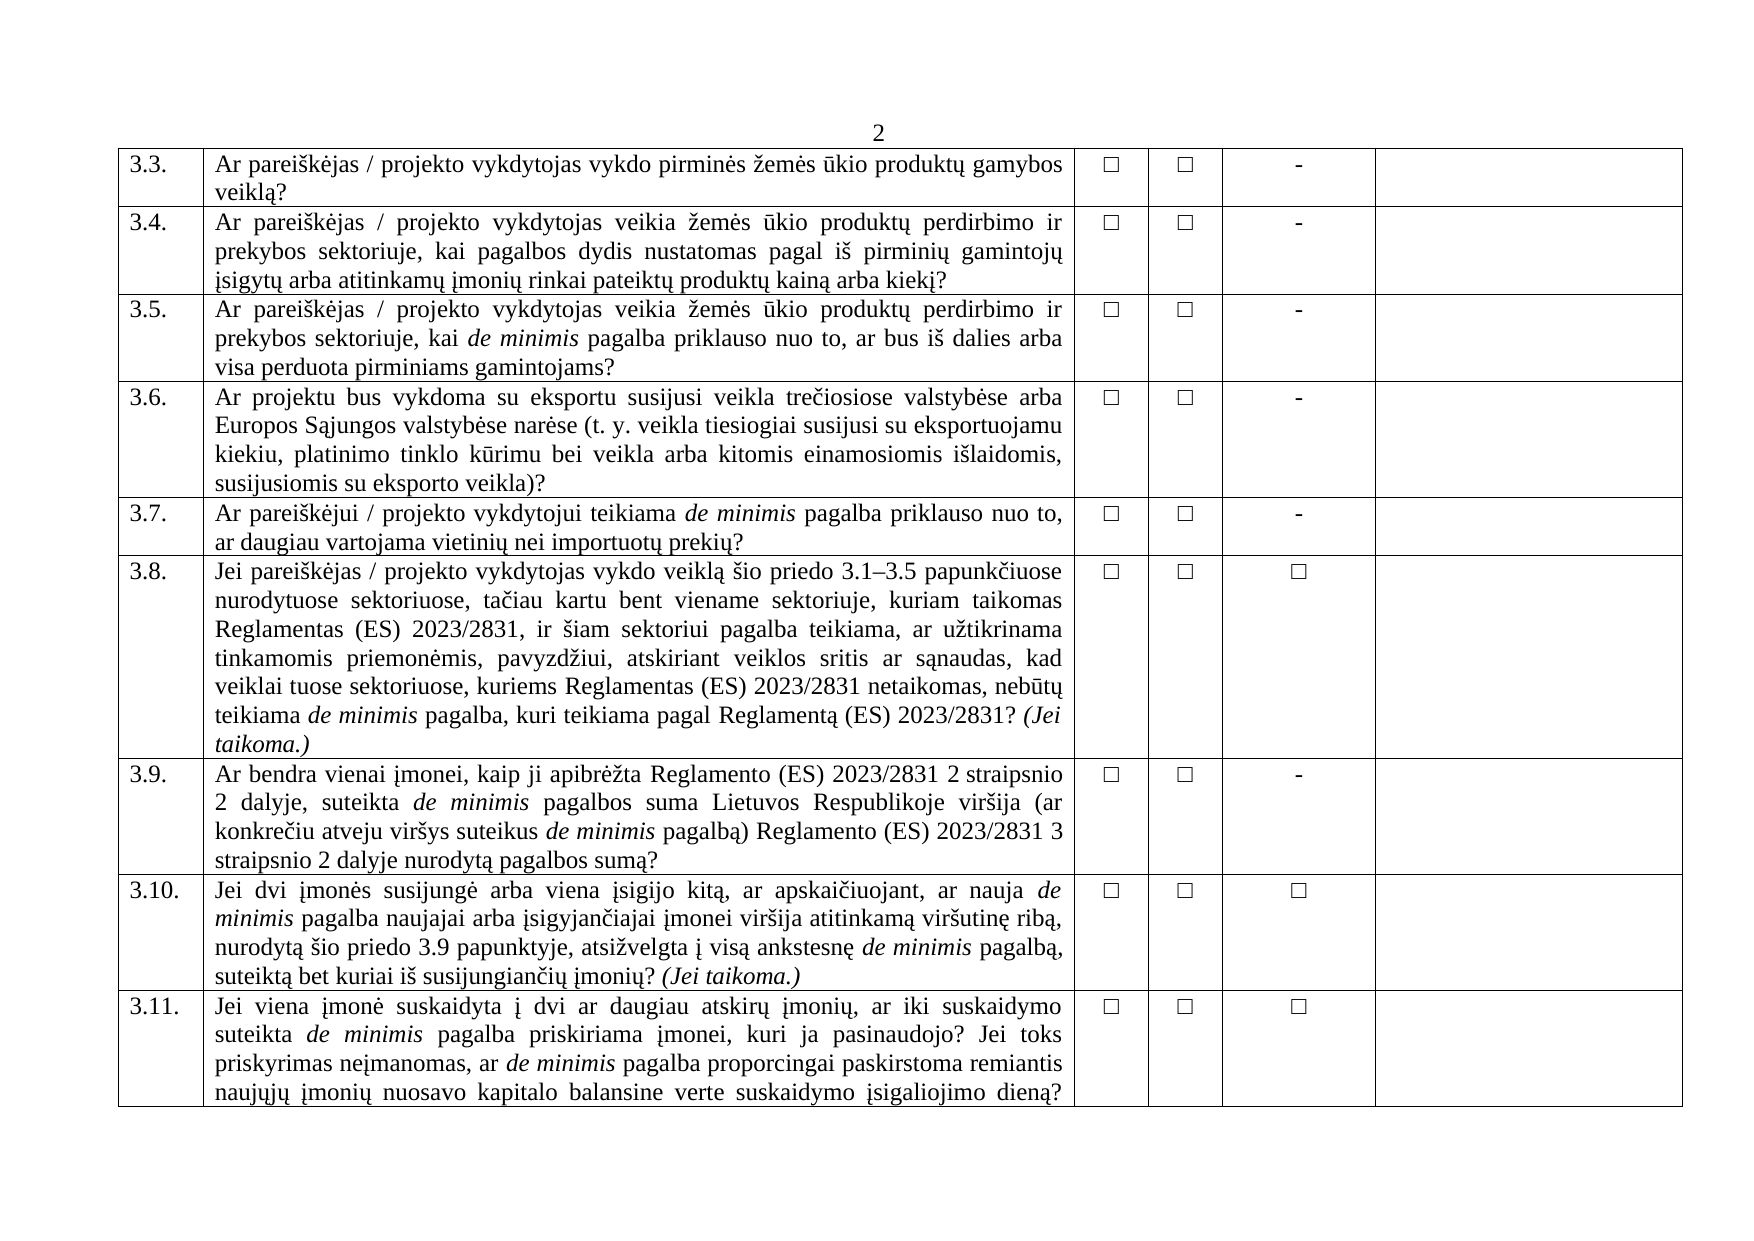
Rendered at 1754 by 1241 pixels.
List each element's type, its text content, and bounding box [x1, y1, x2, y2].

table_cell [1376, 991, 1682, 1106]
table_cell □ [1149, 556, 1222, 758]
table_cell [1376, 149, 1682, 206]
table_cell □ [1075, 295, 1148, 381]
table_cell □ [1223, 991, 1375, 1106]
table_cell □ [1149, 207, 1222, 293]
table_cell [1376, 556, 1682, 758]
table_cell □ [1149, 498, 1222, 555]
table_cell Ar bendra vienai įmonei, kaip ji apibrėžta Reglamento (ES) 2023/2831 2 straipsnio 2 dalyje, suteikta de minimis pagalbos suma Lietuvos Respublikoje viršija (ar konkrečiu atveju viršys suteikus de minimis pagalbą) Reglamento (ES) 2023/2831 3 straipsnio 2 dalyje nurodytą pagalbos sumą? [204, 759, 1074, 874]
table_cell Jei viena įmonė suskaidyta į dvi ar daugiau atskirų įmonių, ar iki suskaidymo suteikta de minimis pagalba priskiriama įmonei, kuri ja pasinaudojo? Jei toks priskyrimas neįmanomas, ar de minimis pagalba proporcingai paskirstoma remiantis naujųjų įmonių nuosavo kapitalo balansine verte suskaidymo įsigaliojimo dieną? [204, 991, 1074, 1106]
table_cell □ [1075, 991, 1148, 1106]
table_cell Ar pareiškėjas / projekto vykdytojas vykdo pirminės žemės ūkio produktų gamybos veiklą? [204, 149, 1074, 206]
table_cell - [1223, 149, 1375, 206]
table_cell Ar pareiškėjas / projekto vykdytojas veikia žemės ūkio produktų perdirbimo ir prekybos sektoriuje, kai de minimis pagalba priklauso nuo to, ar bus iš dalies arba visa perduota pirminiams gamintojams? [204, 295, 1074, 381]
table_cell 3.7. [119, 498, 203, 555]
table_cell □ [1223, 875, 1375, 990]
table_cell Jei dvi įmonės susijungė arba viena įsigijo kitą, ar apskaičiuojant, ar nauja de minimis pagalba naujajai arba įsigyjančiajai įmonei viršija atitinkamą viršutinę ribą, nurodytą šio priedo 3.9 papunktyje, atsižvelgta į visą ankstesnę de minimis pagalbą, suteiktą bet kuriai iš susijungiančių įmonių? (Jei taikoma.) [204, 875, 1074, 990]
table_cell □ [1075, 759, 1148, 874]
table_cell □ [1149, 875, 1222, 990]
table_cell 3.8. [119, 556, 203, 758]
table_cell □ [1223, 556, 1375, 758]
table_cell □ [1075, 875, 1148, 990]
table_cell □ [1149, 382, 1222, 497]
table_cell - [1223, 759, 1375, 874]
table_cell [1376, 498, 1682, 555]
table_cell Ar pareiškėjui / projekto vykdytojui teikiama de minimis pagalba priklauso nuo to, ar daugiau vartojama vietinių nei importuotų prekių? [204, 498, 1074, 555]
table_cell 3.11. [119, 991, 203, 1106]
table_cell 3.10. [119, 875, 203, 990]
table_cell □ [1149, 759, 1222, 874]
table_cell 3.6. [119, 382, 203, 497]
table_cell 3.3. [119, 149, 203, 206]
table_cell - [1223, 498, 1375, 555]
table_cell Jei pareiškėjas / projekto vykdytojas vykdo veiklą šio priedo 3.1–3.5 papunkčiuose nurodytuose sektoriuose, tačiau kartu bent viename sektoriuje, kuriam taikomas Reglamentas (ES) 2023/2831, ir šiam sektoriui pagalba teikiama, ar užtikrinama tinkamomis priemonėmis, pavyzdžiui, atskiriant veiklos sritis ar sąnaudas, kad veiklai tuose sektoriuose, kuriems Reglamentas (ES) 2023/2831 netaikomas, nebūtų teikiama de minimis pagalba, kuri teikiama pagal Reglamentą (ES) 2023/2831? (Jei taikoma.) [204, 556, 1074, 758]
table_cell - [1223, 382, 1375, 497]
table_cell □ [1149, 149, 1222, 206]
table_cell □ [1075, 382, 1148, 497]
table_cell □ [1149, 991, 1222, 1106]
table_cell Ar projektu bus vykdoma su eksportu susijusi veikla trečiosiose valstybėse arba Europos Sąjungos valstybėse narėse (t. y. veikla tiesiogiai susijusi su eksportuojamu kiekiu, platinimo tinklo kūrimu bei veikla arba kitomis einamosiomis išlaidomis, susijusiomis su eksporto veikla)? [204, 382, 1074, 497]
table_cell □ [1075, 149, 1148, 206]
table_cell □ [1075, 207, 1148, 293]
table_cell 3.5. [119, 295, 203, 381]
table_cell [1376, 295, 1682, 381]
table_cell □ [1075, 556, 1148, 758]
table_cell [1376, 759, 1682, 874]
table_cell Ar pareiškėjas / projekto vykdytojas veikia žemės ūkio produktų perdirbimo ir prekybos sektoriuje, kai pagalbos dydis nustatomas pagal iš pirminių gamintojų įsigytų arba atitinkamų įmonių rinkai pateiktų produktų kainą arba kiekį? [204, 207, 1074, 293]
table_cell 3.4. [119, 207, 203, 293]
table_cell 3.9. [119, 759, 203, 874]
table_cell [1376, 382, 1682, 497]
table_cell - [1223, 295, 1375, 381]
table_cell [1376, 875, 1682, 990]
table_cell [1376, 207, 1682, 293]
table_cell □ [1149, 295, 1222, 381]
table_cell □ [1075, 498, 1148, 555]
table_cell - [1223, 207, 1375, 293]
